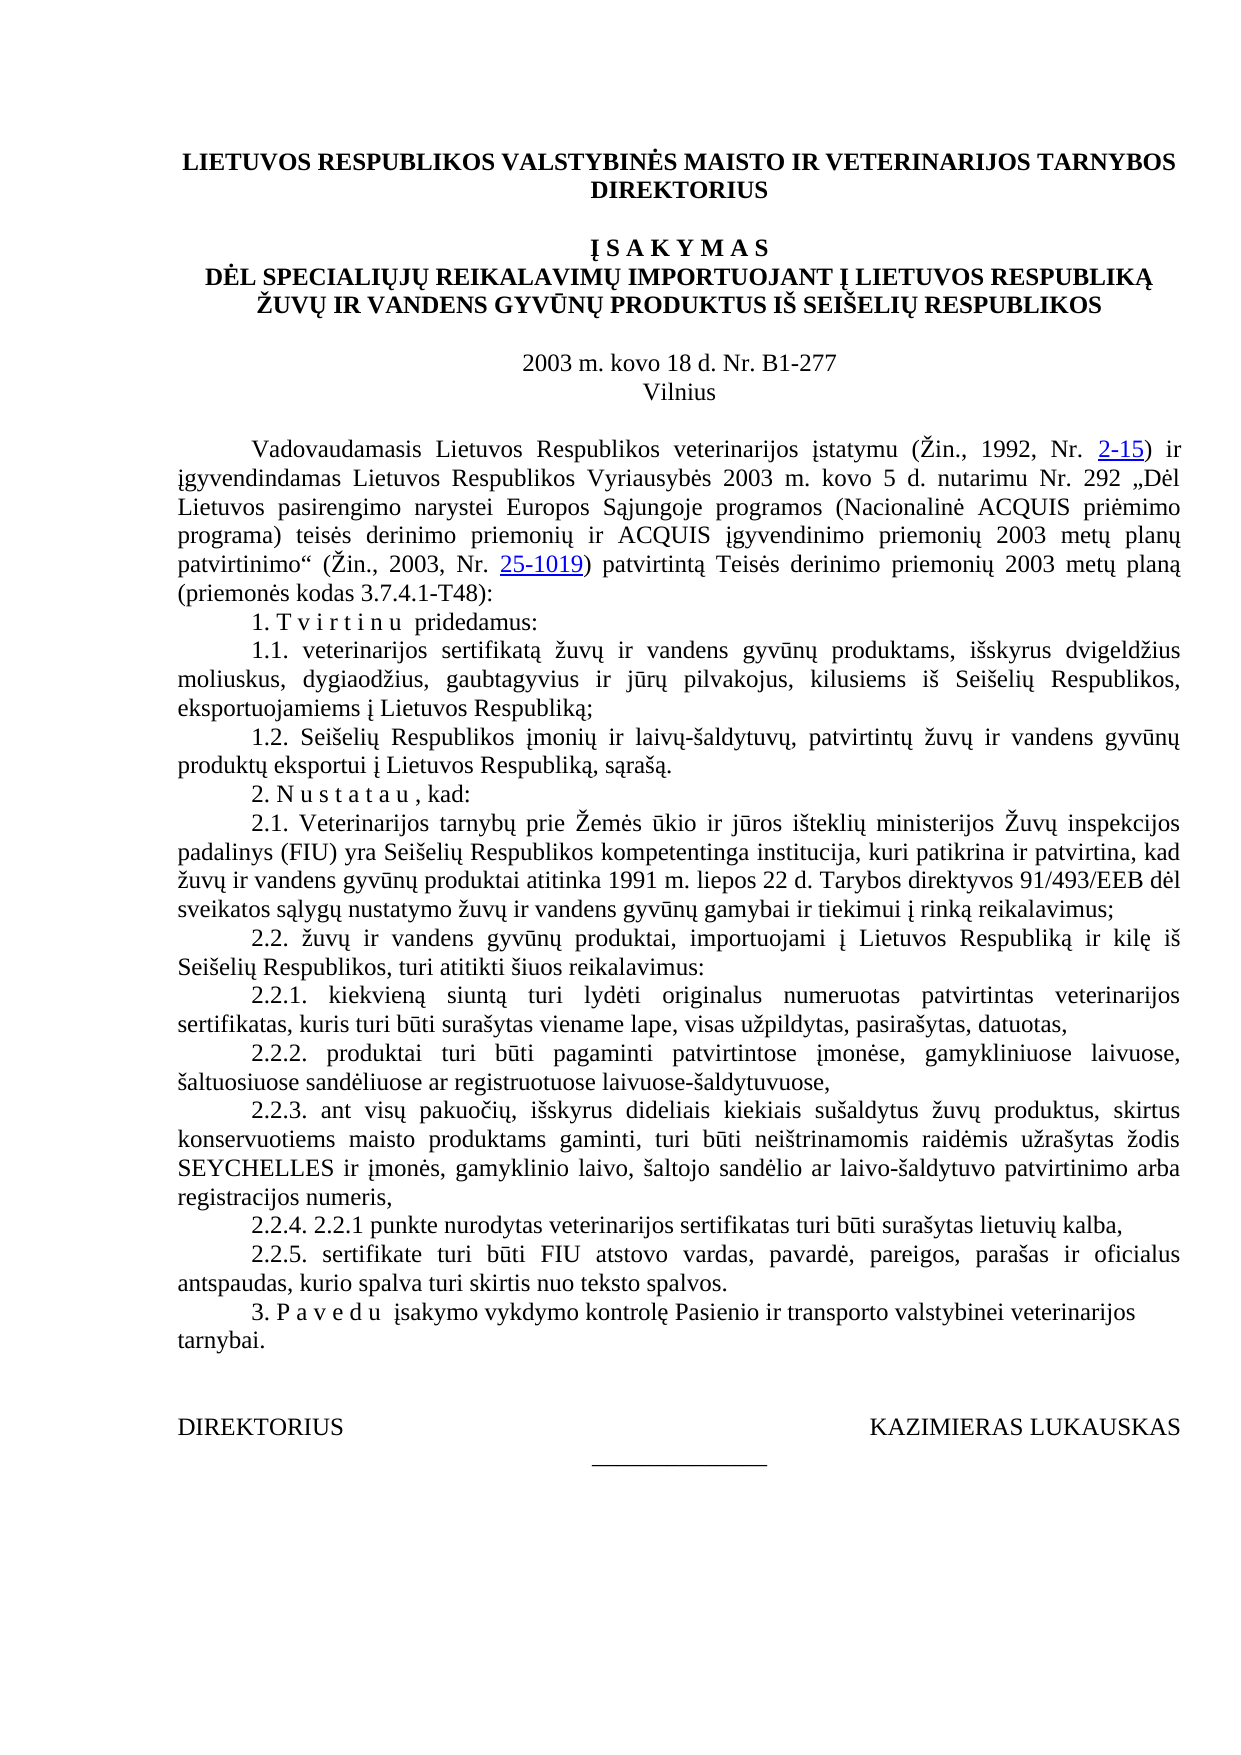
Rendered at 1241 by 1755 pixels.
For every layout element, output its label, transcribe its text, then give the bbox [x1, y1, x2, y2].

text 1.1. veterinarijos sertifikatą žuvų ir vandens gyvūnų produktams, išskyrus dvigeldžius moliuskus, dygiaodžius, gaubtagyvius ir jūrų pilvakojus, kilusiems iš Seišelių Respublikos, eksportuojamiems į Lietuvos Respubliką; [177, 636, 1181, 722]
text 1. Tvirtinu pridedamus: [177, 607, 1181, 636]
text Vadovaudamasis Lietuvos Respublikos veterinarijos įstatymu (Žin., 1992, Nr. 2-15) ir įgyvendindamas Lietuvos Respublikos Vyriausybės 2003 m. kovo 5 d. nutarimu Nr. 292 „Dėl Lietuvos pasirengimo narystei Europos Sąjungoje programos (Nacionalinė ACQUIS priėmimo programa) teisės derinimo priemonių ir ACQUIS įgyvendinimo priemonių 2003 metų planų patvirtinimo“ (Žin., 2003, Nr. 25-1019) patvirtintą Teisės derinimo priemonių 2003 metų planą (priemonės kodas 3.7.4.1-T48): [177, 434, 1181, 607]
text ______________ [177, 1441, 1181, 1469]
text 2.2.3. ant visų pakuočių, išskyrus dideliais kiekiais sušaldytus žuvų produktus, skirtus konservuotiems maisto produktams gaminti, turi būti neištrinamomis raidėmis užrašytas žodis SEYCHELLES ir įmonės, gamyklinio laivo, šaltojo sandėlio ar laivo-šaldytuvo patvirtinimo arba registracijos numeris, [177, 1096, 1181, 1211]
text 2.2. žuvų ir vandens gyvūnų produktai, importuojami į Lietuvos Respubliką ir kilę iš Seišelių Respublikos, turi atitikti šiuos reikalavimus: [177, 923, 1181, 981]
text 2.1. Veterinarijos tarnybų prie Žemės ūkio ir jūros išteklių ministerijos Žuvų inspekcijos padalinys (FIU) yra Seišelių Respublikos kompetentinga institucija, kuri patikrina ir patvirtina, kad žuvų ir vandens gyvūnų produktai atitinka 1991 m. liepos 22 d. Tarybos direktyvos 91/493/EEB dėl sveikatos sąlygų nustatymo žuvų ir vandens gyvūnų gamybai ir tiekimui į rinką reikalavimus; [177, 808, 1181, 923]
text 1.2. Seišelių Respublikos įmonių ir laivų-šaldytuvų, patvirtintų žuvų ir vandens gyvūnų produktų eksportui į Lietuvos Respubliką, sąrašą. [177, 722, 1181, 779]
text 2003 m. kovo 18 d. Nr. B1-277 [177, 348, 1181, 377]
text 3. Pavedu įsakymo vykdymo kontrolę Pasienio ir transporto valstybinei veterinarijos tarnybai. [177, 1297, 1181, 1354]
text 2.2.1. kiekvieną siuntą turi lydėti originalus numeruotas patvirtintas veterinarijos sertifikatas, kuris turi būti surašytas viename lape, visas užpildytas, pasirašytas, datuotas, [177, 981, 1181, 1038]
text Vilnius [177, 377, 1181, 406]
text Į S A K Y M A S [177, 233, 1181, 262]
text LIETUVOS RESPUBLIKOS VALSTYBINĖS MAISTO IR VETERINARIJOS TARNYBOS DIREKTORIUS [177, 147, 1181, 204]
text 2.2.4. 2.2.1 punkte nurodytas veterinarijos sertifikatas turi būti surašytas lietuvių kalba, [177, 1211, 1181, 1239]
text 2.2.5. sertifikate turi būti FIU atstovo vardas, pavardė, pareigos, parašas ir oficialus antspaudas, kurio spalva turi skirtis nuo teksto spalvos. [177, 1239, 1181, 1297]
text 2. Nustatau, kad: [177, 779, 1181, 808]
text 2.2.2. produktai turi būti pagaminti patvirtintose įmonėse, gamykliniuose laivuose, šaltuosiuose sandėliuose ar registruotuose laivuose-šaldytuvuose, [177, 1038, 1181, 1096]
text DIREKTORIUS KAZIMIERAS LUKAUSKAS [177, 1412, 1181, 1441]
text DĖL SPECIALIŲJŲ REIKALAVIMŲ IMPORTUOJANT Į LIETUVOS RESPUBLIKĄ ŽUVŲ IR VANDENS GYVŪNŲ PRODUKTUS IŠ SEIŠELIŲ RESPUBLIKOS [177, 262, 1181, 319]
